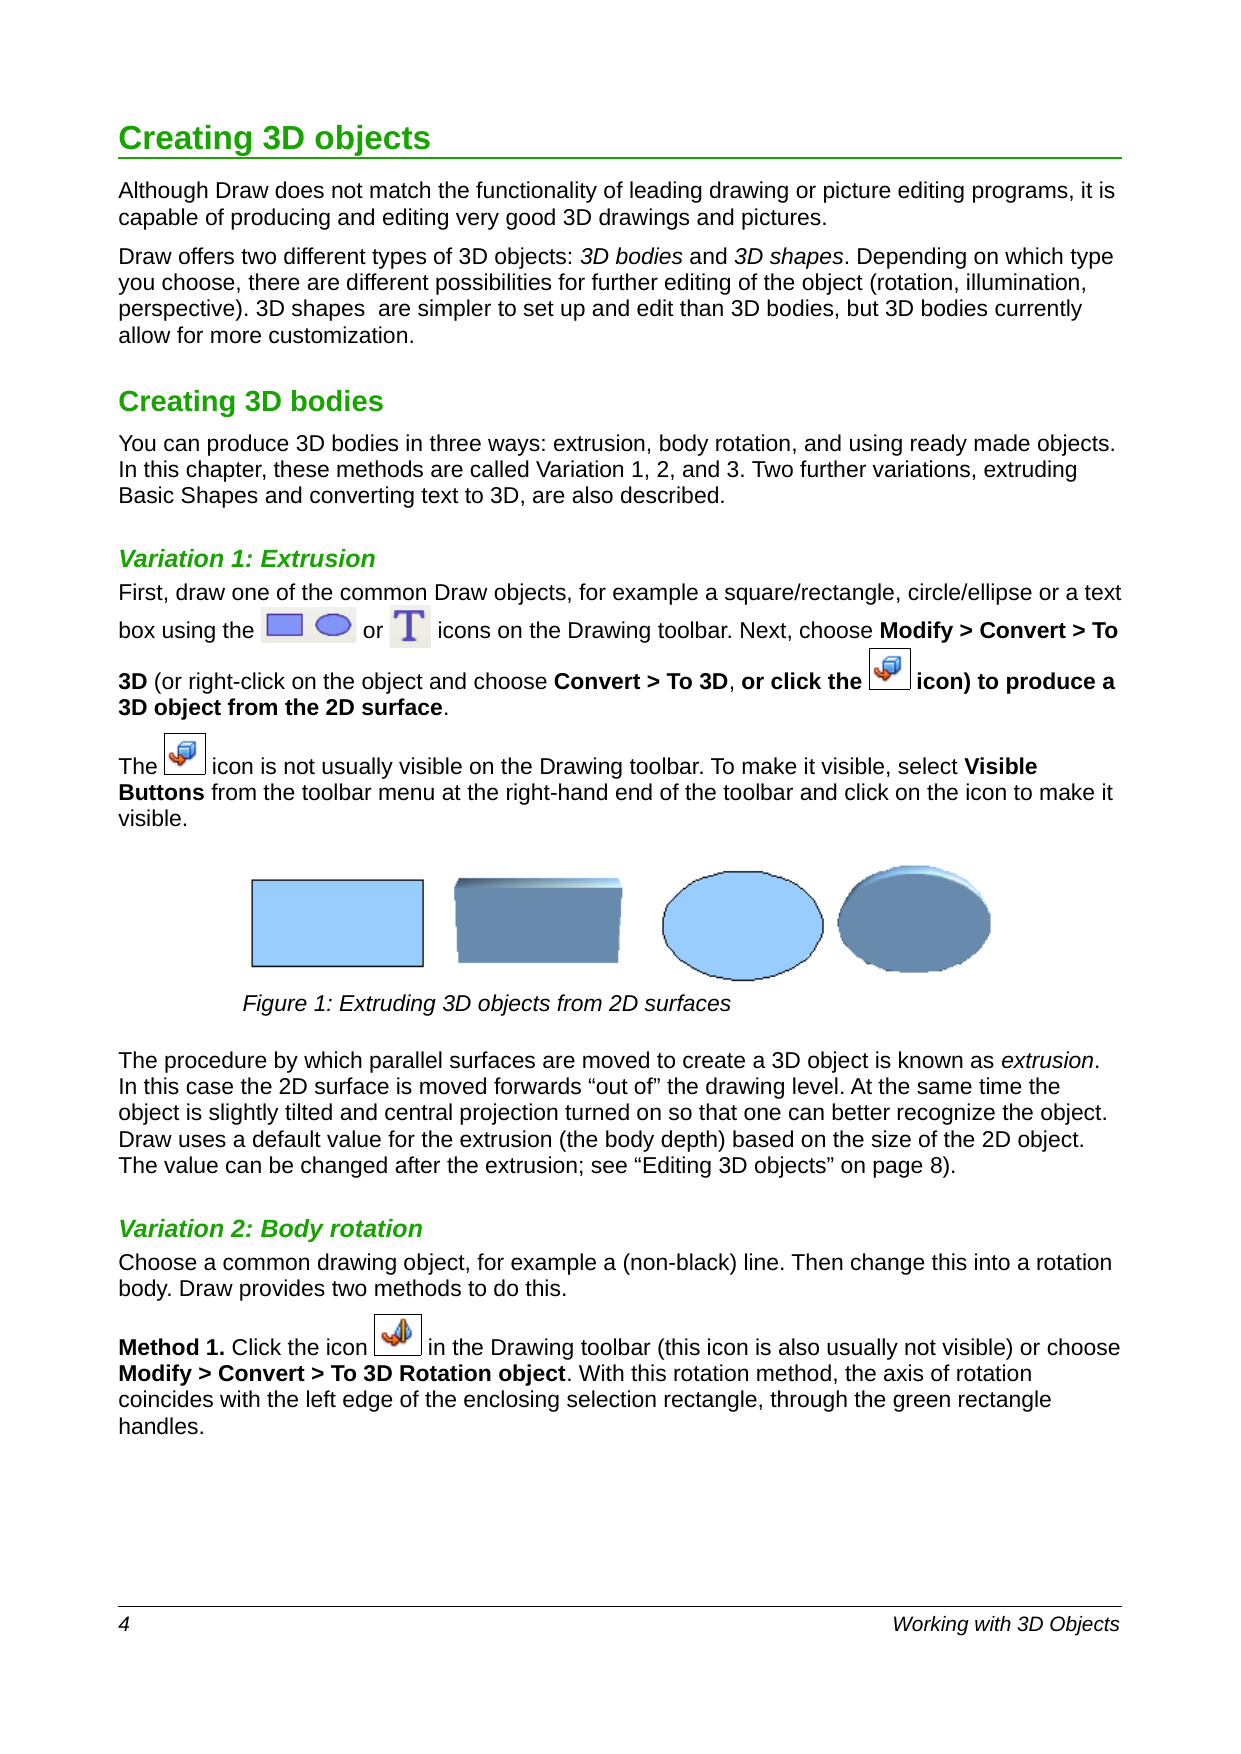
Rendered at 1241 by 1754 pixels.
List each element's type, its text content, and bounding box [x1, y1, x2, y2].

text Although Draw does not match the functionality of leading drawing or picture editing programs, it is capable of producing and editing very good 3D drawings and pictures. [118, 177, 1122, 230]
text First, draw one of the common Draw objects, for example a square/rectangle, circle/ellipse or a text box using the or icons on the Drawing toolbar. Next, choose Modify > Convert > To 3D (or right-click on the object and choose Convert > To 3D, or click the icon) to produce a 3D object from the 2D surface. [118, 579, 1122, 720]
text The procedure by which parallel surfaces are moved to create a 3D object is known as extrusion. In this case the 2D surface is moved forwards “out of” the drawing level. At the same time the object is slightly tilted and central projection turned on so that one can better recognize the object. Draw uses a default value for the extrusion (the body depth) based on the size of the 2D object. The value can be changed after the extrusion; see “Editing 3D objects” on page 8). [118, 1047, 1122, 1178]
text Choose a common drawing object, for example a (non-black) line. Then change this into a rotation body. Draw provides two methods to do this. [118, 1249, 1122, 1302]
text Figure 1: Extruding 3D objects from 2D surfaces [242, 990, 998, 1016]
text You can produce 3D bodies in three ways: extrusion, body rotation, and using ready made objects. In this chapter, these methods are called Variation 1, 2, and 3. Two further variations, extruding Basic Shapes and converting text to 3D, are also described. [118, 429, 1122, 509]
subtitle Creating 3D bodies [118, 384, 1122, 417]
subtitle Variation 1: Extrusion [118, 544, 1122, 573]
picture [389, 605, 431, 648]
picture [242, 856, 999, 984]
picture [870, 649, 910, 689]
text Method 1. Click the icon in the Drawing toolbar (this icon is also usually not visible) or choose Modify > Convert > To 3D Rotation object. With this rotation method, the axis of rotation coincides with the left edge of the enclosing selection rectangle, through the green rectangle handles. [118, 1314, 1122, 1439]
picture [165, 734, 205, 774]
text The icon is not usually visible on the Drawing toolbar. To make it visible, select Visible Buttons from the toolbar menu at the right-hand end of the toolbar and click on the icon to make it visible. [118, 733, 1122, 832]
subtitle Variation 2: Body rotation [118, 1214, 1122, 1243]
picture [260, 607, 357, 643]
subtitle Creating 3D objects [118, 118, 1122, 157]
text Draw offers two different types of 3D objects: 3D bodies and 3D shapes. Depending on which type you choose, there are different possibilities for further editing of the object (rotation, illumination, perspective). 3D shapes are simpler to set up and edit than 3D bodies, but 3D bodies currently allow for more customization. [118, 243, 1122, 348]
picture [375, 1315, 421, 1355]
